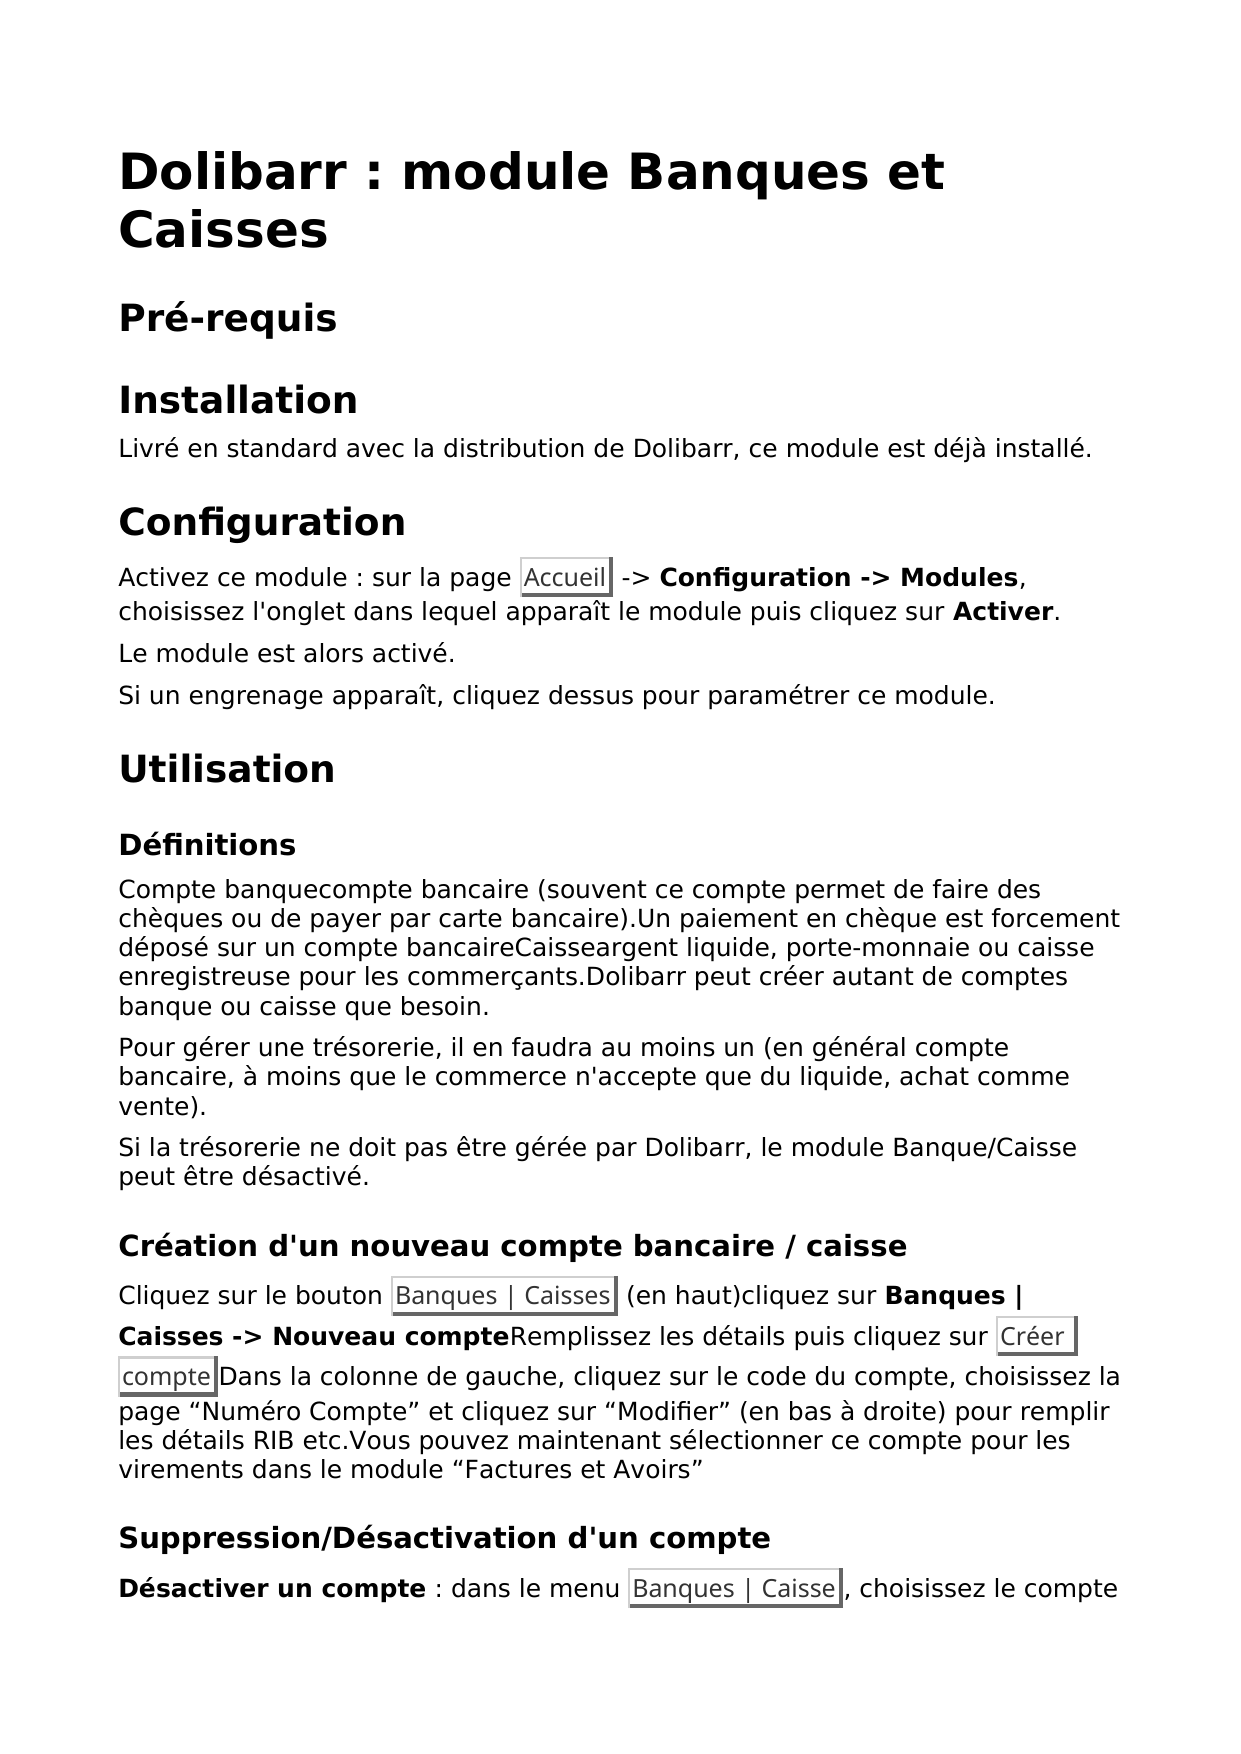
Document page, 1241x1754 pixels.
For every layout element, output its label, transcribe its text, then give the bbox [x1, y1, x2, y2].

subtitle Configuration [118, 501, 1122, 545]
subtitle Installation [118, 378, 1122, 422]
text Si la trésorerie ne doit pas être gérée par Dolibarr, le module Banque/Caisse peut être désactivé. [118, 1133, 1122, 1192]
subtitle Utilisation [118, 747, 1122, 791]
subtitle Suppression/Désactivation d'un compte [118, 1522, 1122, 1556]
subtitle Pré-requis [118, 297, 1122, 341]
text Livré en standard avec la distribution de Dolibarr, ce module est déjà installé. [118, 434, 1122, 463]
subtitle Dolibarr : module Banques et Caisses [118, 143, 1122, 259]
text Si un engrenage apparaît, cliquez dessus pour paramétrer ce module. [118, 681, 1122, 710]
text Compte banquecompte bancaire (souvent ce compte permet de faire des chèques ou de payer par carte bancaire).Un paiement en chèque est forcement déposé sur un compte bancaireCaisseargent liquide, porte-monnaie ou caisse enregistreuse pour les commerçants.Dolibarr peut créer autant de comptes banque ou caisse que besoin. [118, 875, 1122, 1021]
text Le module est alors activé. [118, 639, 1122, 668]
text Pour gérer une trésorerie, il en faudra au moins un (en général compte bancaire, à moins que le commerce n'accepte que du liquide, achat comme vente). [118, 1033, 1122, 1121]
text Activez ce module : sur la page Accueil -> Configuration -> Modules, choisissez l'onglet dans lequel apparaît le module puis cliquez sur Activer. [118, 557, 1122, 627]
text Cliquez sur le bouton Banques | Caisses (en haut)cliquez sur Banques | Caisses -> Nouveau compteRemplissez les détails puis cliquez sur Créer compteDans la colonne de gauche, cliquez sur le code du compte, choisissez la page “Numéro Compte” et cliquez sur “Modifier” (en bas à droite) pour remplir les détails RIB etc.Vous pouvez maintenant sélectionner ce compte pour les virements dans le module “Factures et Avoirs” [118, 1276, 1122, 1484]
subtitle Création d'un nouveau compte bancaire / caisse [118, 1229, 1122, 1263]
text Désactiver un compte : dans le menu Banques | Caisse, choisissez le compte sur le menu gauche, cliquez sur le bouton Modifier et changez le statut à Fermé.Réactiver le compte : dans le menu Banques | Caisse -> Compte bancaire, cliquez sur le lien Inclure comptes fermés et cliquez sur son nom pour afficher la fiche du compte. Et Puis changez son statut par le bouton ModifierSupprimer un compte : Attention, la suppression d'un compte financier efface le compte mais aussi tous les enregistrements rapprochés dessus. La plupart du temps, on préférera juste désactiver le compte. Pour supprimer un compte, aller dans le menu Banques | Caisse, choisissez le compte sur le menu gauche, cliquez sur le bouton Supprimer et confirmez. [118, 1568, 628, 1608]
subtitle Définitions [118, 829, 1122, 863]
